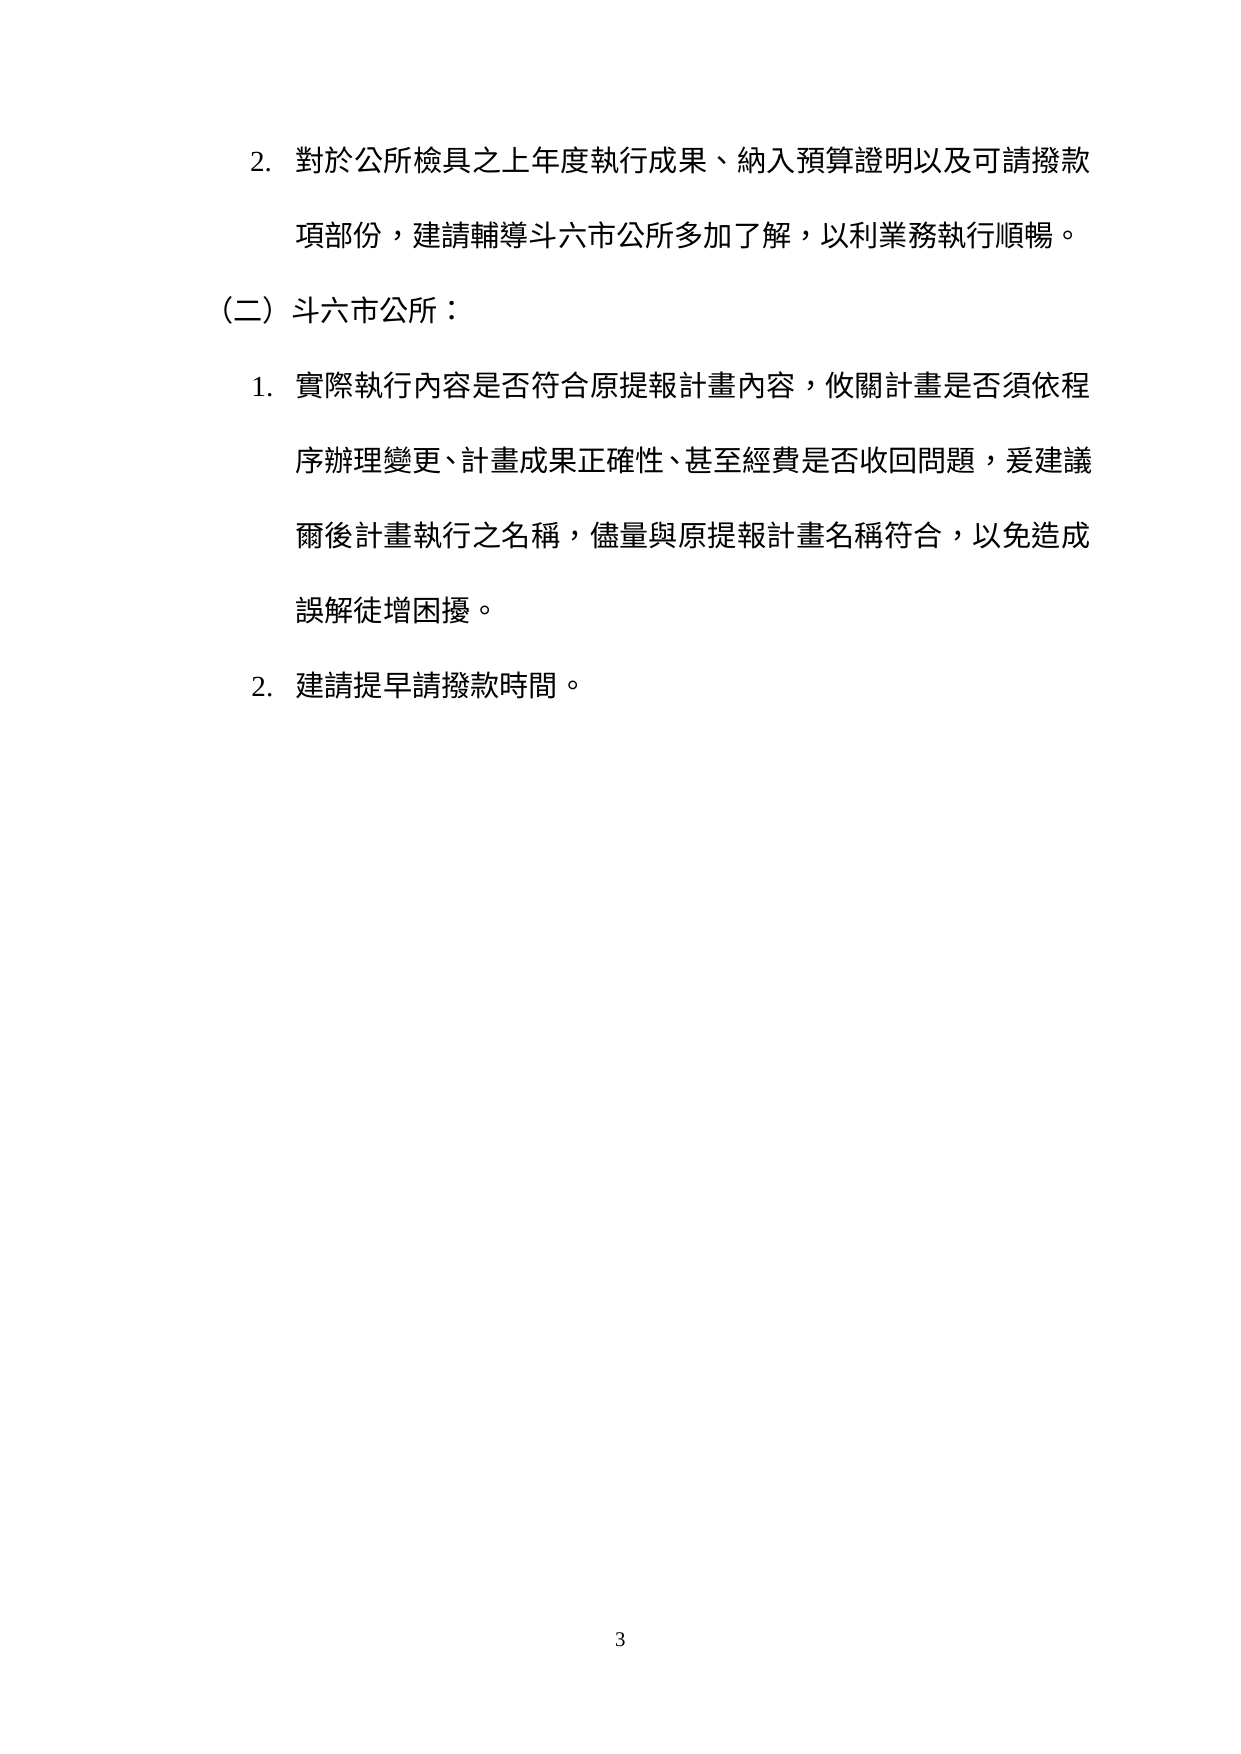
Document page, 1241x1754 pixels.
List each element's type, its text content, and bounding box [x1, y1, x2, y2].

list 實際執行內容是否符合原提報計畫內容，攸關計畫是否須依程序辦理變更、計畫成果正確性、甚至經費是否收回問題，爰建議爾後計畫執行之名稱，儘量與原提報計畫名稱符合，以免造成誤解徒增困擾。 [251, 346, 1092, 646]
list 建請提早請撥款時間。 [251, 646, 1092, 721]
text （二）斗六市公所： [204, 271, 1092, 346]
list 對於公所檢具之上年度執行成果、納入預算證明以及可請撥款項部份，建請輔導斗六市公所多加了解，以利業務執行順暢。 [250, 121, 1092, 271]
